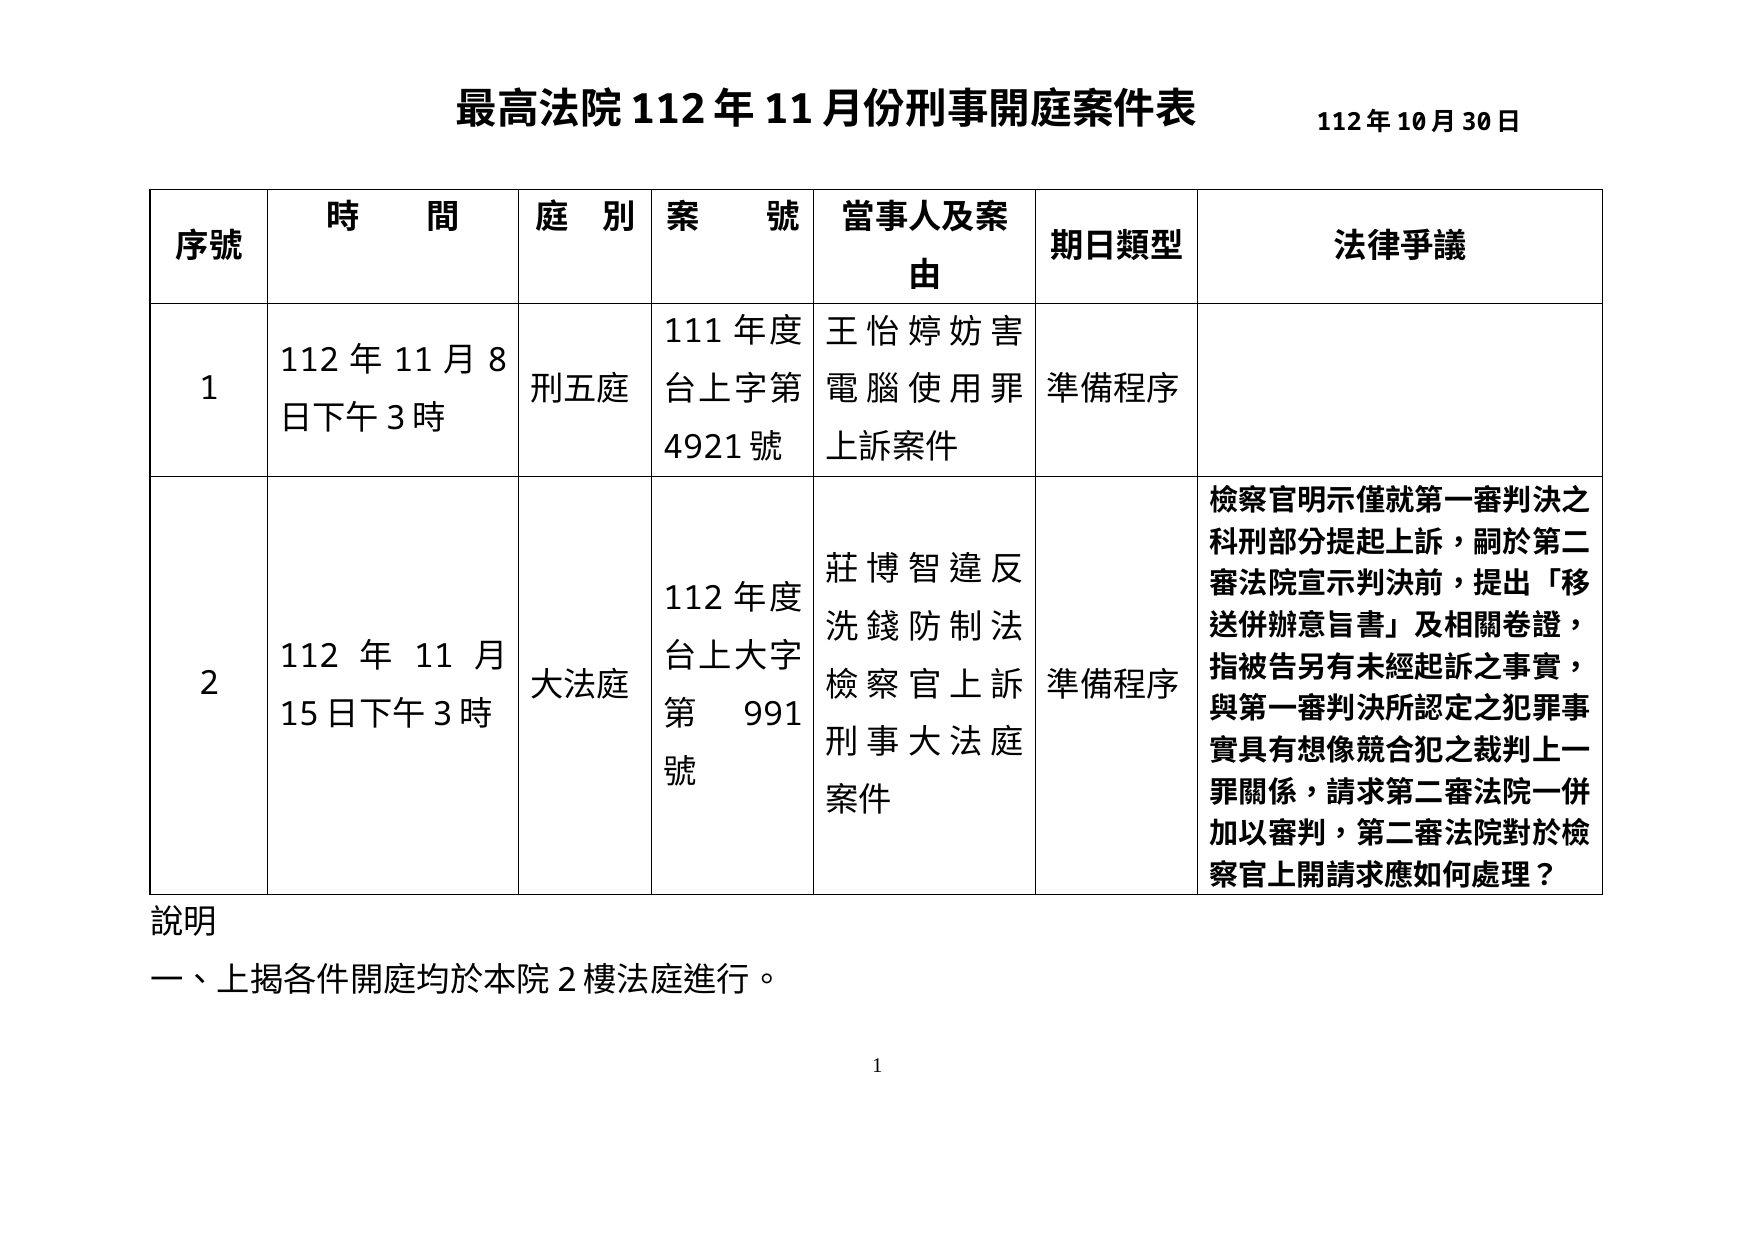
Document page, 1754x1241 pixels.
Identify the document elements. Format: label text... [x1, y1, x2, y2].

table_cell 莊博智違反洗錢防制法檢察官上訴刑事大法庭案件 [814, 477, 1035, 894]
table_header 時 間 [268, 190, 518, 303]
table_header 序號 [151, 190, 267, 303]
table_cell 檢察官明示僅就第一審判決之科刑部分提起上訴，嗣於第二審法院宣示判決前，提出「移送併辦意旨書」及相關卷證，指被告另有未經起訴之事實，與第一審判決所認定之犯罪事實具有想像競合犯之裁判上一罪關係，請求第二審法院一併加以審判，第二審法院對於檢察官上開請求應如何處理？ [1198, 477, 1602, 894]
table_cell 2 [151, 477, 267, 894]
text 說明 [150, 895, 1604, 943]
text 一、上揭各件開庭均於本院2樓法庭進行。 [150, 953, 1604, 1001]
table_header 法律爭議 [1198, 190, 1602, 303]
table_cell 大法庭 [519, 477, 651, 894]
table_header 案 號 [652, 190, 813, 303]
table_cell 準備程序 [1036, 304, 1197, 476]
table_header 期日類型 [1036, 190, 1197, 303]
table_cell 112年11月15日下午3時 [268, 477, 518, 894]
table_cell 112年11月8日下午3時 [268, 304, 518, 476]
table_cell [1198, 304, 1602, 476]
table_cell 刑五庭 [519, 304, 651, 476]
text 112年10月30日 [1316, 102, 1550, 138]
table_cell 111年度台上字第4921號 [652, 304, 813, 476]
table_header 庭 別 [519, 190, 651, 303]
table_header 當事人及案由 [814, 190, 1035, 303]
table_cell 112年度台上大字第991號 [652, 477, 813, 894]
table_cell 1 [151, 304, 267, 476]
text 最高法院112年11月份刑事開庭案件表 [150, 75, 1604, 161]
table_cell 王怡婷妨害電腦使用罪上訴案件 [814, 304, 1035, 476]
table_cell 準備程序 [1036, 477, 1197, 894]
